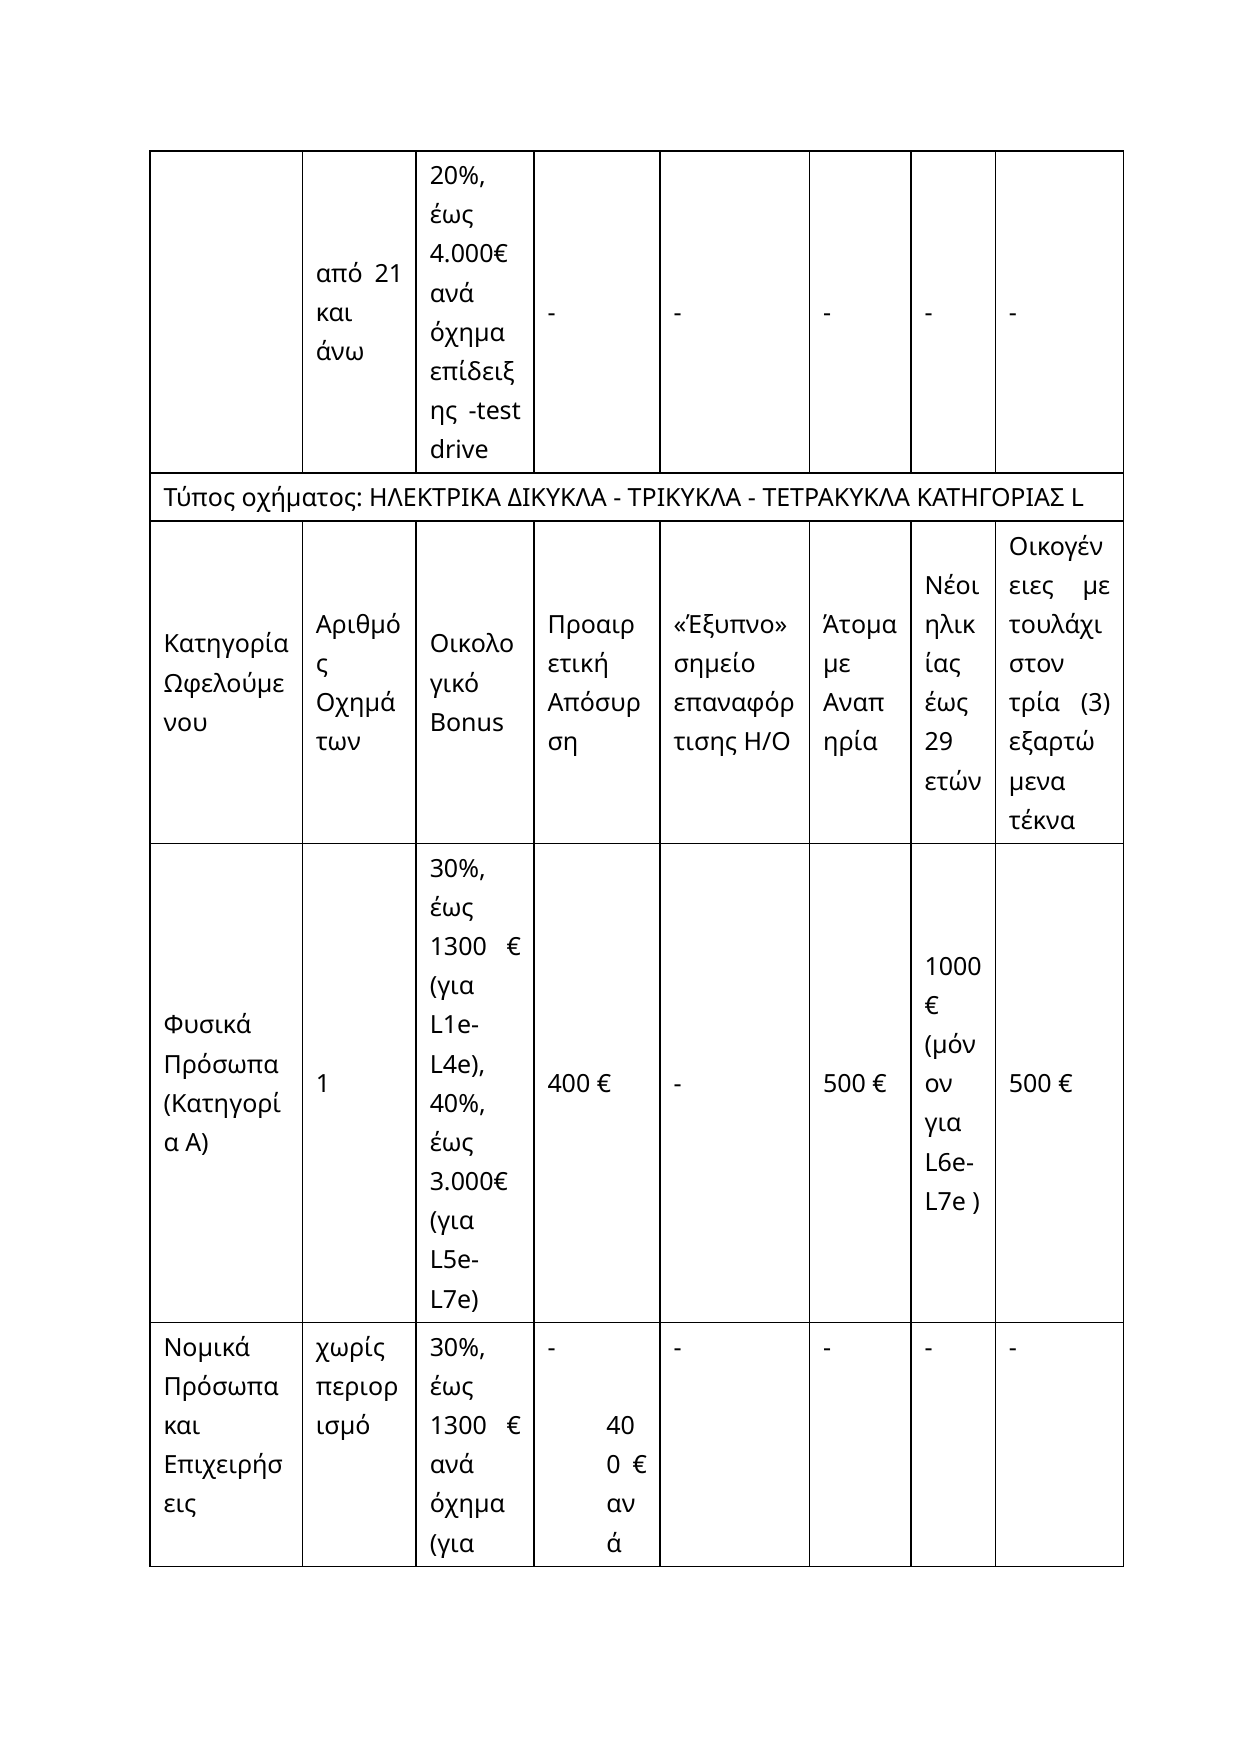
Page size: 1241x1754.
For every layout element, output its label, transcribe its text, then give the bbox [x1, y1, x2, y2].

table_cell 30%, έως 1300 € ανά όχημα (για [417, 1323, 533, 1566]
table_cell από 21 και άνω [303, 152, 415, 472]
table_cell 20%, έως 4.000€ ανά όχημα επίδειξης -test drive [417, 152, 533, 472]
table_cell - [996, 152, 1123, 472]
table_cell Προαιρετική Απόσυρση [535, 522, 659, 843]
table_cell - [661, 1323, 809, 1566]
table_cell - [912, 152, 995, 472]
table_cell - [912, 1323, 995, 1566]
table_cell Οικογένειες με τουλάχιστον τρία (3) εξαρτώμενα τέκνα [996, 522, 1123, 843]
table_cell - [661, 152, 809, 472]
table_cell Άτομα με Αναπηρία [810, 522, 910, 843]
table_cell - 400 € ανά [535, 1323, 659, 1566]
table_cell - [535, 152, 659, 472]
table_cell 500 € [810, 844, 910, 1322]
table_cell χωρίς περιορισμό [303, 1323, 415, 1566]
table_cell - [810, 1323, 910, 1566]
table_cell Τύπος οχήματος: ΗΛΕΚΤΡΙΚΑ ΔΙΚΥΚΛΑ - ΤΡΙΚΥΚΛΑ - ΤΕΤΡΑΚΥΚΛΑ ΚΑΤΗΓΟΡΙΑΣ L [151, 474, 1123, 520]
table_cell 400 € [535, 844, 659, 1322]
table_cell Οικολογικό Bonus [417, 522, 533, 843]
table_cell Νέοι ηλικίας έως 29 ετών [912, 522, 995, 843]
table_cell - [661, 844, 809, 1322]
table_cell «Έξυπνο» σημείο επαναφόρτισης Η/Ο [661, 522, 809, 843]
table_cell Κατηγορία Ωφελούμενου [151, 522, 302, 843]
table_cell - [996, 1323, 1123, 1566]
table_cell - [810, 152, 910, 472]
table_cell 500 € [996, 844, 1123, 1322]
table_cell Αριθμός Οχημάτων [303, 522, 415, 843]
table_cell 1000 € (μόνον για L6e-L7e ) [912, 844, 995, 1322]
table_cell [151, 152, 302, 472]
table_cell Νομικά Πρόσωπα και Επιχειρήσεις [151, 1323, 302, 1566]
table_cell 30%, έως 1300 € (για L1e-L4e), 40%, έως 3.000€ (για L5e-L7e) [417, 844, 533, 1322]
table_cell 1 [303, 844, 415, 1322]
table_cell Φυσικά Πρόσωπα (Κατηγορία Α) [151, 844, 302, 1322]
